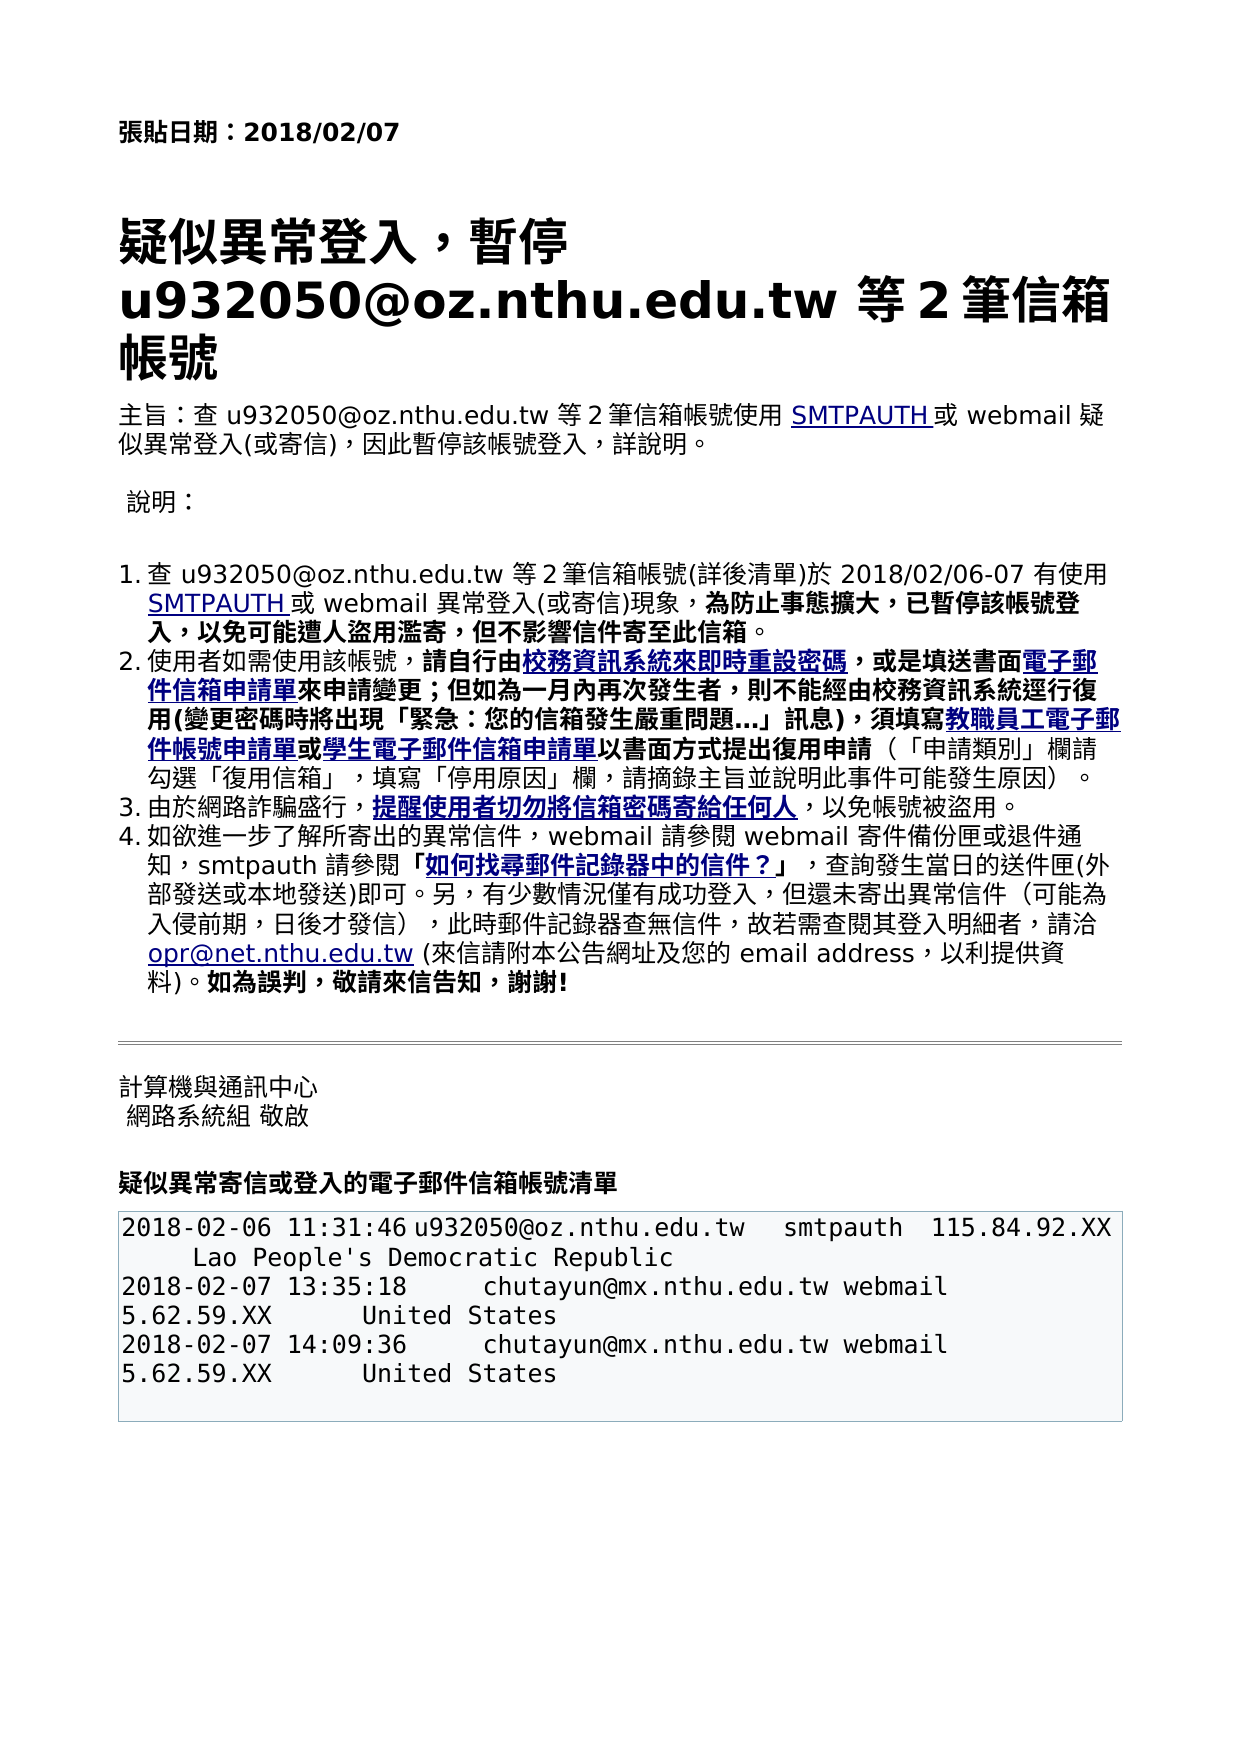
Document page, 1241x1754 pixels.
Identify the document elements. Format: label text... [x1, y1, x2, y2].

list 如欲進一步了解所寄出的異常信件，webmail 請參閱 webmail 寄件備份匣或退件通知，smtpauth 請參閱「如何找尋郵件記錄器中的信件？」，查詢發生當日的送件匣(外部發送或本地發送)即可。另，有少數情況僅有成功登入，但還未寄出異常信件（可能為入侵前期，日後才發信），此時郵件記錄器查無信件，故若需查閱其登入明細者，請洽 opr@net.nthu.edu.tw (來信請附本公告網址及您的 email address，以利提供資料)。如為誤判，敬請來信告知，謝謝! [118, 822, 1122, 997]
text 張貼日期：2018/02/07 [118, 118, 1122, 176]
text 主旨：查 u932050@oz.nthu.edu.tw 等2筆信箱帳號使用 SMTPAUTH或 webmail 疑似異常登入(或寄信)，因此暫停該帳號登入，詳說明。 說明： [118, 401, 1122, 518]
text 計算機與通訊中心 網路系統組 敬啟 [118, 1073, 1122, 1131]
list 查 u932050@oz.nthu.edu.tw 等2筆信箱帳號(詳後清單)於 2018/02/06-07 有使用 SMTPAUTH或 webmail 異常登入(或寄信)現象，為防止事態擴大，已暫停該帳號登入，以免可能遭人盜用濫寄，但不影響信件寄至此信箱。 [118, 560, 1122, 647]
subtitle 疑似異常寄信或登入的電子郵件信箱帳號清單 [118, 1169, 1122, 1198]
subtitle 疑似異常登入，暫停 u932050@oz.nthu.edu.tw 等2筆信箱帳號 [118, 214, 1122, 389]
text 2018-02-06 11:31:46 u932050@oz.nthu.edu.tw smtpauth 115.84.92.XX Lao People's Democratic Republic 2018-02-07 13:35:18 chutayun@mx.nthu.edu.tw webmail 5.62.59.XX United States 2018-02-07 14:09:36 chutayun@mx.nthu.edu.tw webmail 5.62.59.XX United States [119, 1212, 1122, 1421]
list 由於網路詐騙盛行，提醒使用者切勿將信箱密碼寄給任何人，以免帳號被盜用。 [118, 793, 1122, 822]
list 使用者如需使用該帳號，請自行由校務資訊系統來即時重設密碼，或是填送書面電子郵件信箱申請單來申請變更；但如為一月內再次發生者，則不能經由校務資訊系統逕行復用(變更密碼時將出現「緊急：您的信箱發生嚴重問題…」訊息)，須填寫教職員工電子郵件帳號申請單或學生電子郵件信箱申請單以書面方式提出復用申請（「申請類別」欄請勾選「復用信箱」，填寫「停用原因」欄，請摘錄主旨並說明此事件可能發生原因）。 [118, 647, 1122, 793]
